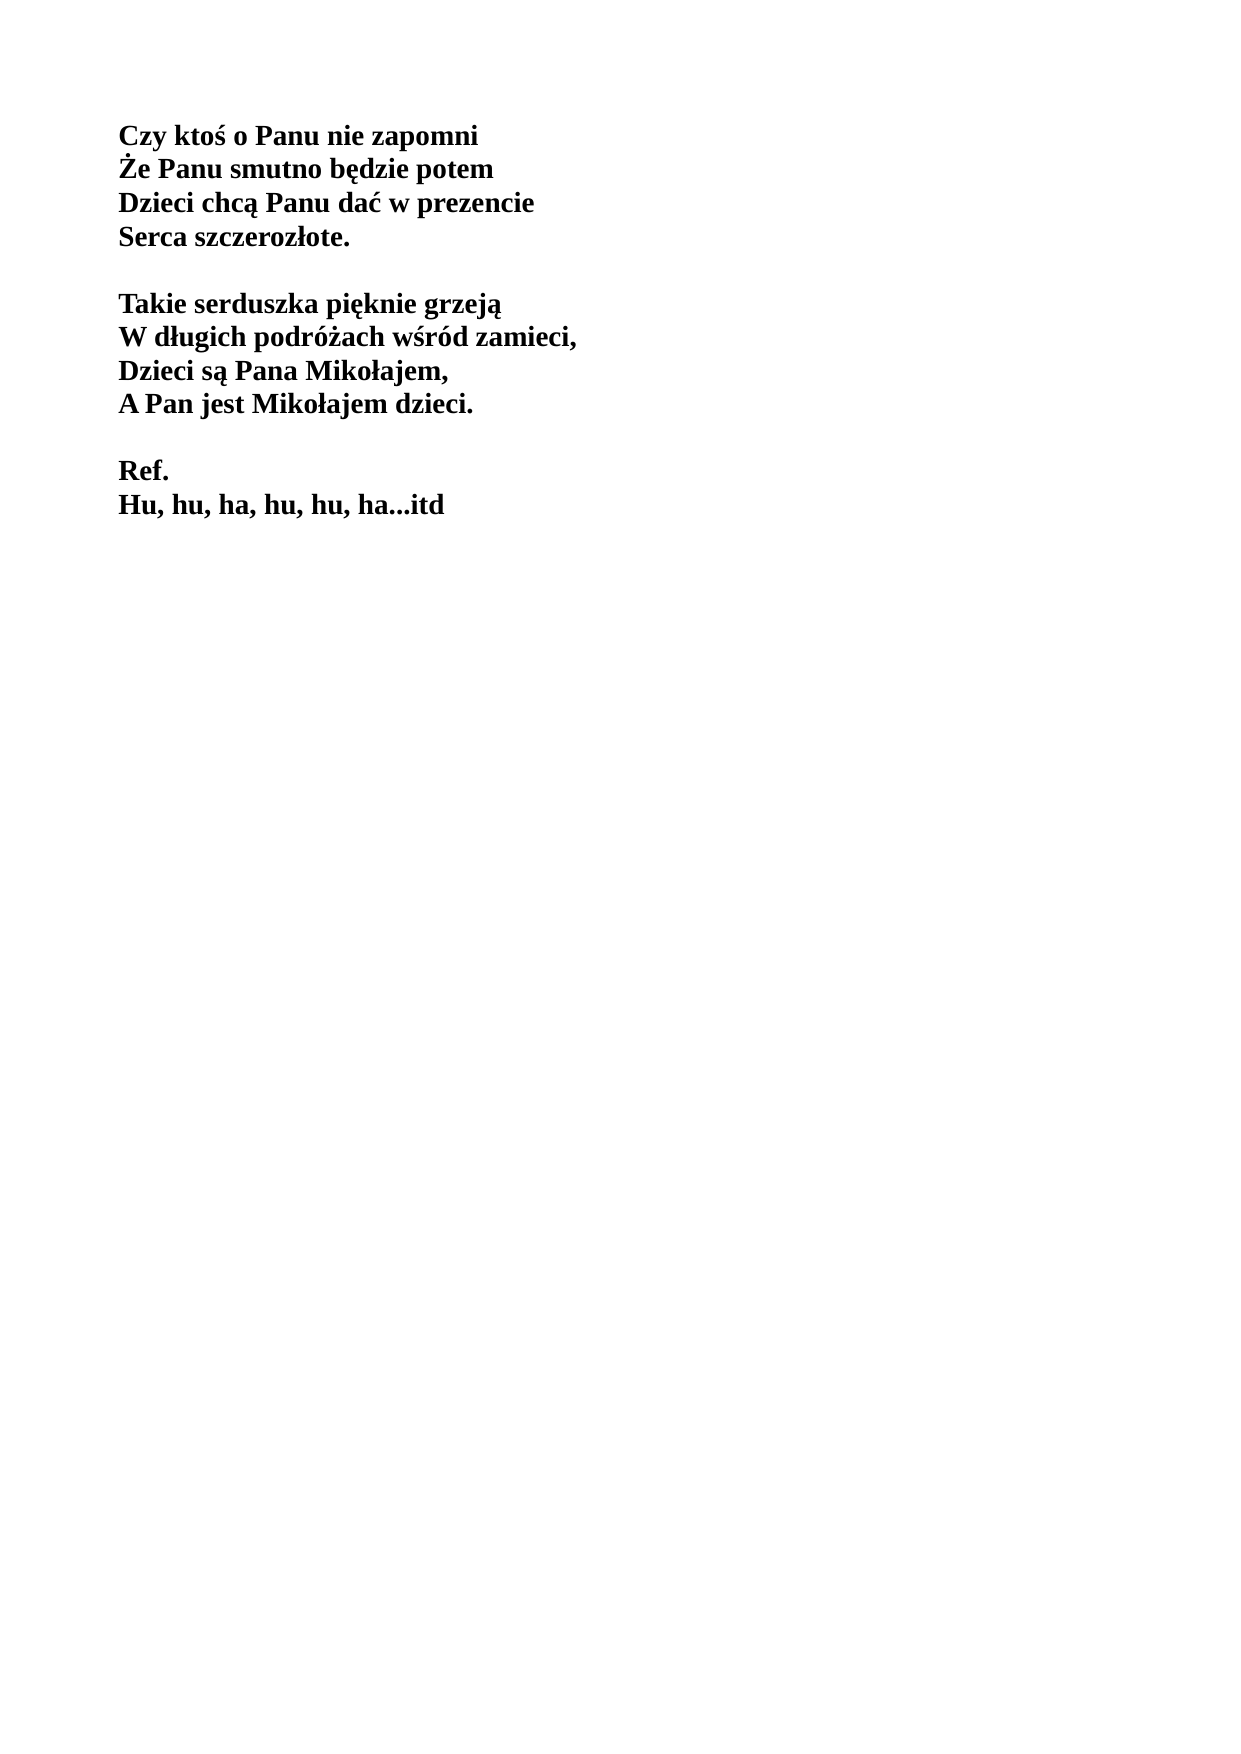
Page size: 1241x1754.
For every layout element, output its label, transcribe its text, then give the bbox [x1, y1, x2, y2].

text Czy ktoś o Panu nie zapomni Że Panu smutno będzie potem Dzieci chcą Panu dać w prezencie Serca szczerozłote. Takie serduszka pięknie grzeją W długich podróżach wśród zamieci, Dzieci są Pana Mikołajem, A Pan jest Mikołajem dzieci. Ref. Hu, hu, ha, hu, hu, ha...itd [118, 118, 1122, 554]
